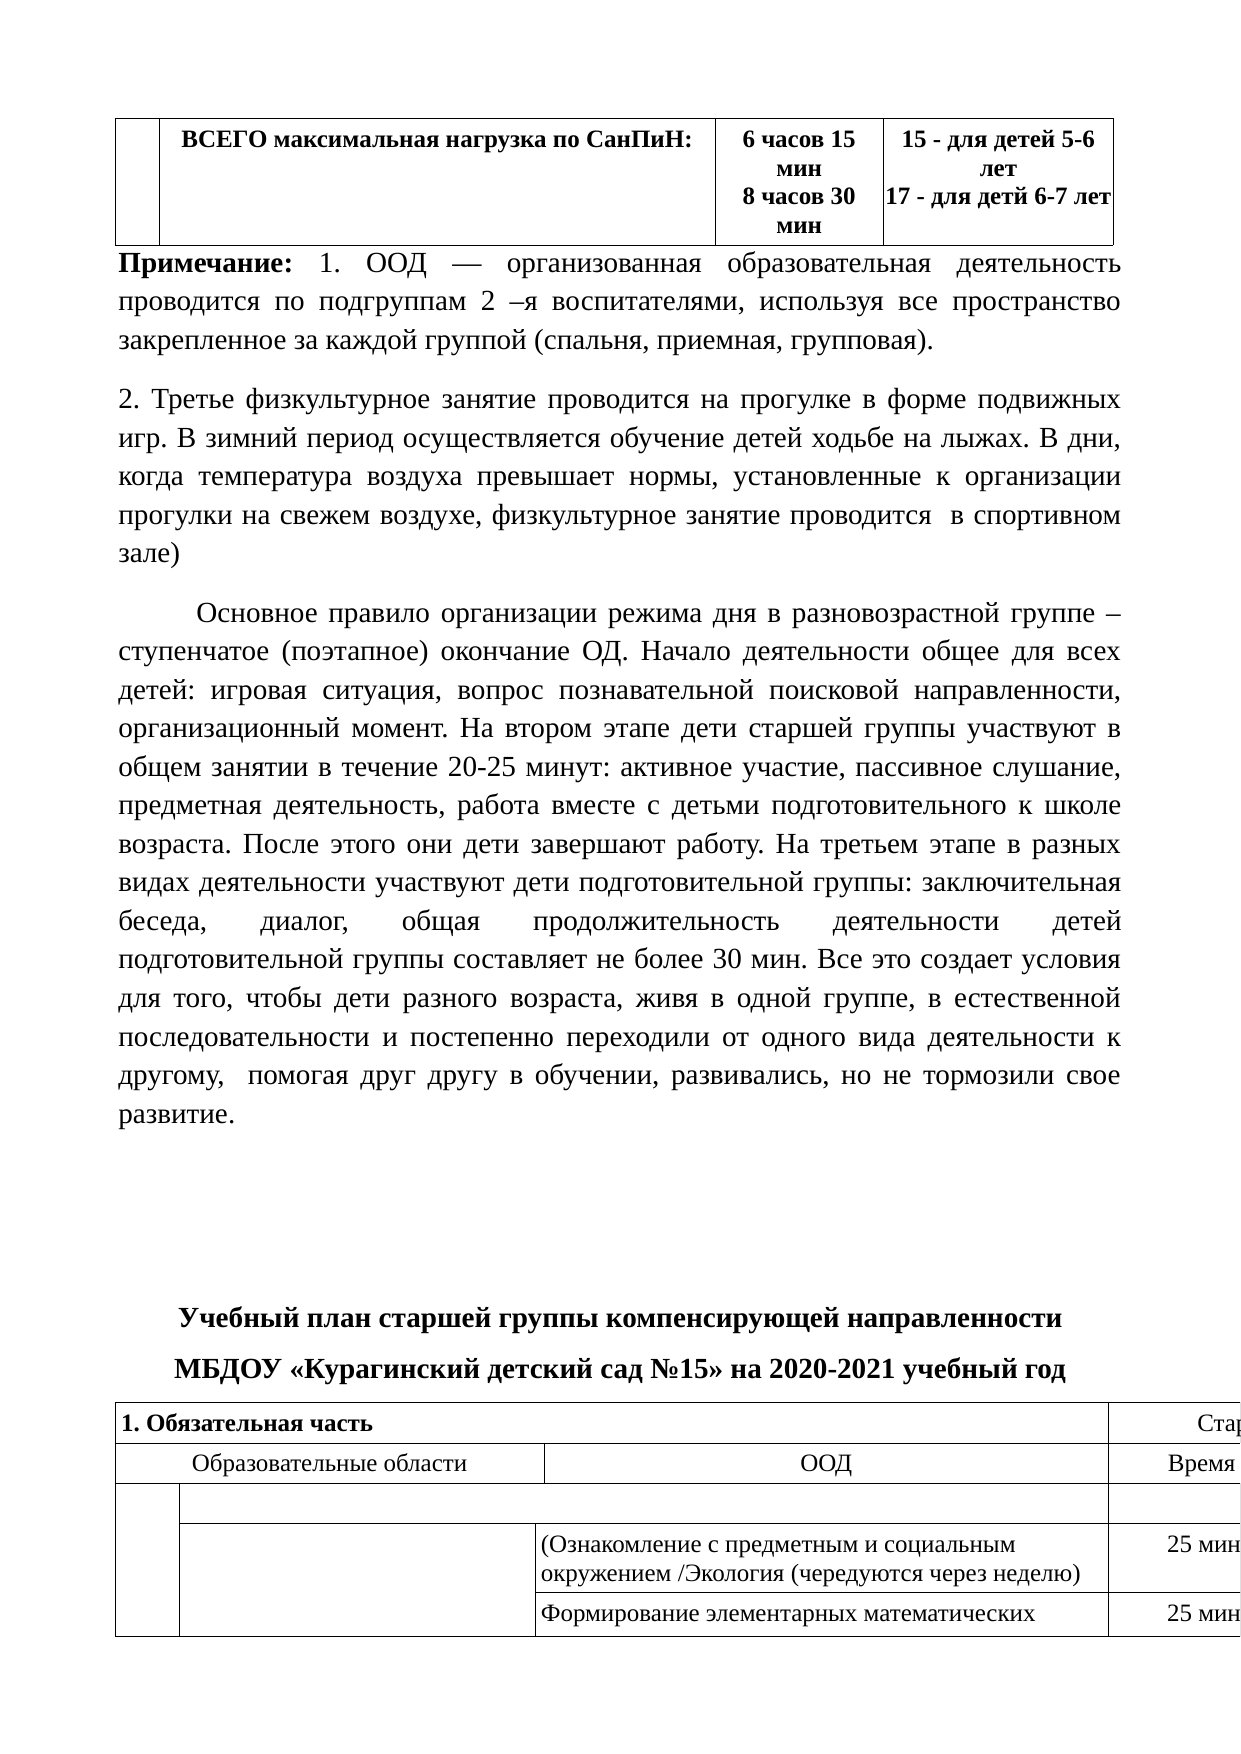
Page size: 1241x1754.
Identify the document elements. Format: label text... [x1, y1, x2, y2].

table_cell [116, 119, 159, 245]
table_cell [180, 1484, 1108, 1523]
table_cell 25 мин [1109, 1593, 1240, 1636]
table_cell Время [1109, 1444, 1240, 1483]
table_cell ВСЕГО максимальная нагрузка по СанПиН: [160, 119, 715, 245]
table_cell [180, 1524, 535, 1636]
table_header Старшая группа (5-6 лет) [1109, 1403, 1240, 1442]
table_cell 25 мин [1109, 1524, 1240, 1592]
table_cell Образовательные области [116, 1444, 544, 1483]
table_cell Формирование элементарных математических [536, 1593, 1108, 1636]
text Примечание: 1. ООД — организованная образовательная деятельность проводится по подгруппам 2 –я воспитателями, используя все пространство закрепленное за каждой группой (спальня, приемная, групповая). [118, 245, 1122, 355]
table_cell 3 [1109, 1484, 1240, 1523]
text Учебный план старшей группы компенсирующей направленности [118, 1300, 1122, 1333]
table_cell ООД [545, 1444, 1108, 1483]
text МБДОУ «Курагинский детский сад №15» на 2020-2021 учебный год [118, 1351, 1122, 1384]
table_cell [1114, 118, 1120, 245]
table_cell 15 - для детей 5-6 лет 17 - для детй 6-7 лет [884, 119, 1113, 245]
text Основное правило организации режима дня в разновозрастной группе – ступенчатое (поэтапное) окончание ОД. Начало деятельности общее для всех детей: игровая ситуация, вопрос познавательной поисковой направленности, организационный момент. На втором этапе дети старшей группы участвуют в общем занятии в течение 20-25 минут: активное участие, пассивное слушание, предметная деятельность, работа вместе с детьми подготовительного к школе возраста. После этого они дети завершают работу. На третьем этапе в разных видах деятельности участвуют дети подготовительной группы: заключительная беседа, диалог, общая продолжительность деятельности детей подготовительной группы составляет не более 30 мин. Все это создает условия для того, чтобы дети разного возраста, живя в одной группе, в естественной последовательности и постепенно переходили от одного вида деятельности к другому, помогая друг другу в обучении, развивались, но не тормозили свое развитие. [118, 595, 1122, 1129]
table_cell [116, 1484, 179, 1636]
text 2. Третье физкультурное занятие проводится на прогулке в форме подвижных игр. В зимний период осуществляется обучение детей ходьбе на лыжах. В дни, когда температура воздуха превышает нормы, установленные к организации прогулки на свежем воздухе, физкультурное занятие проводится в спортивном зале) [118, 381, 1122, 569]
table_cell (Ознакомление с предметным и социальным окружением /Экология (чередуются через неделю) [536, 1524, 1108, 1592]
table_header 1. Обязательная часть [116, 1403, 1108, 1442]
table_cell 6 часов 15 мин 8 часов 30 мин [716, 119, 883, 245]
